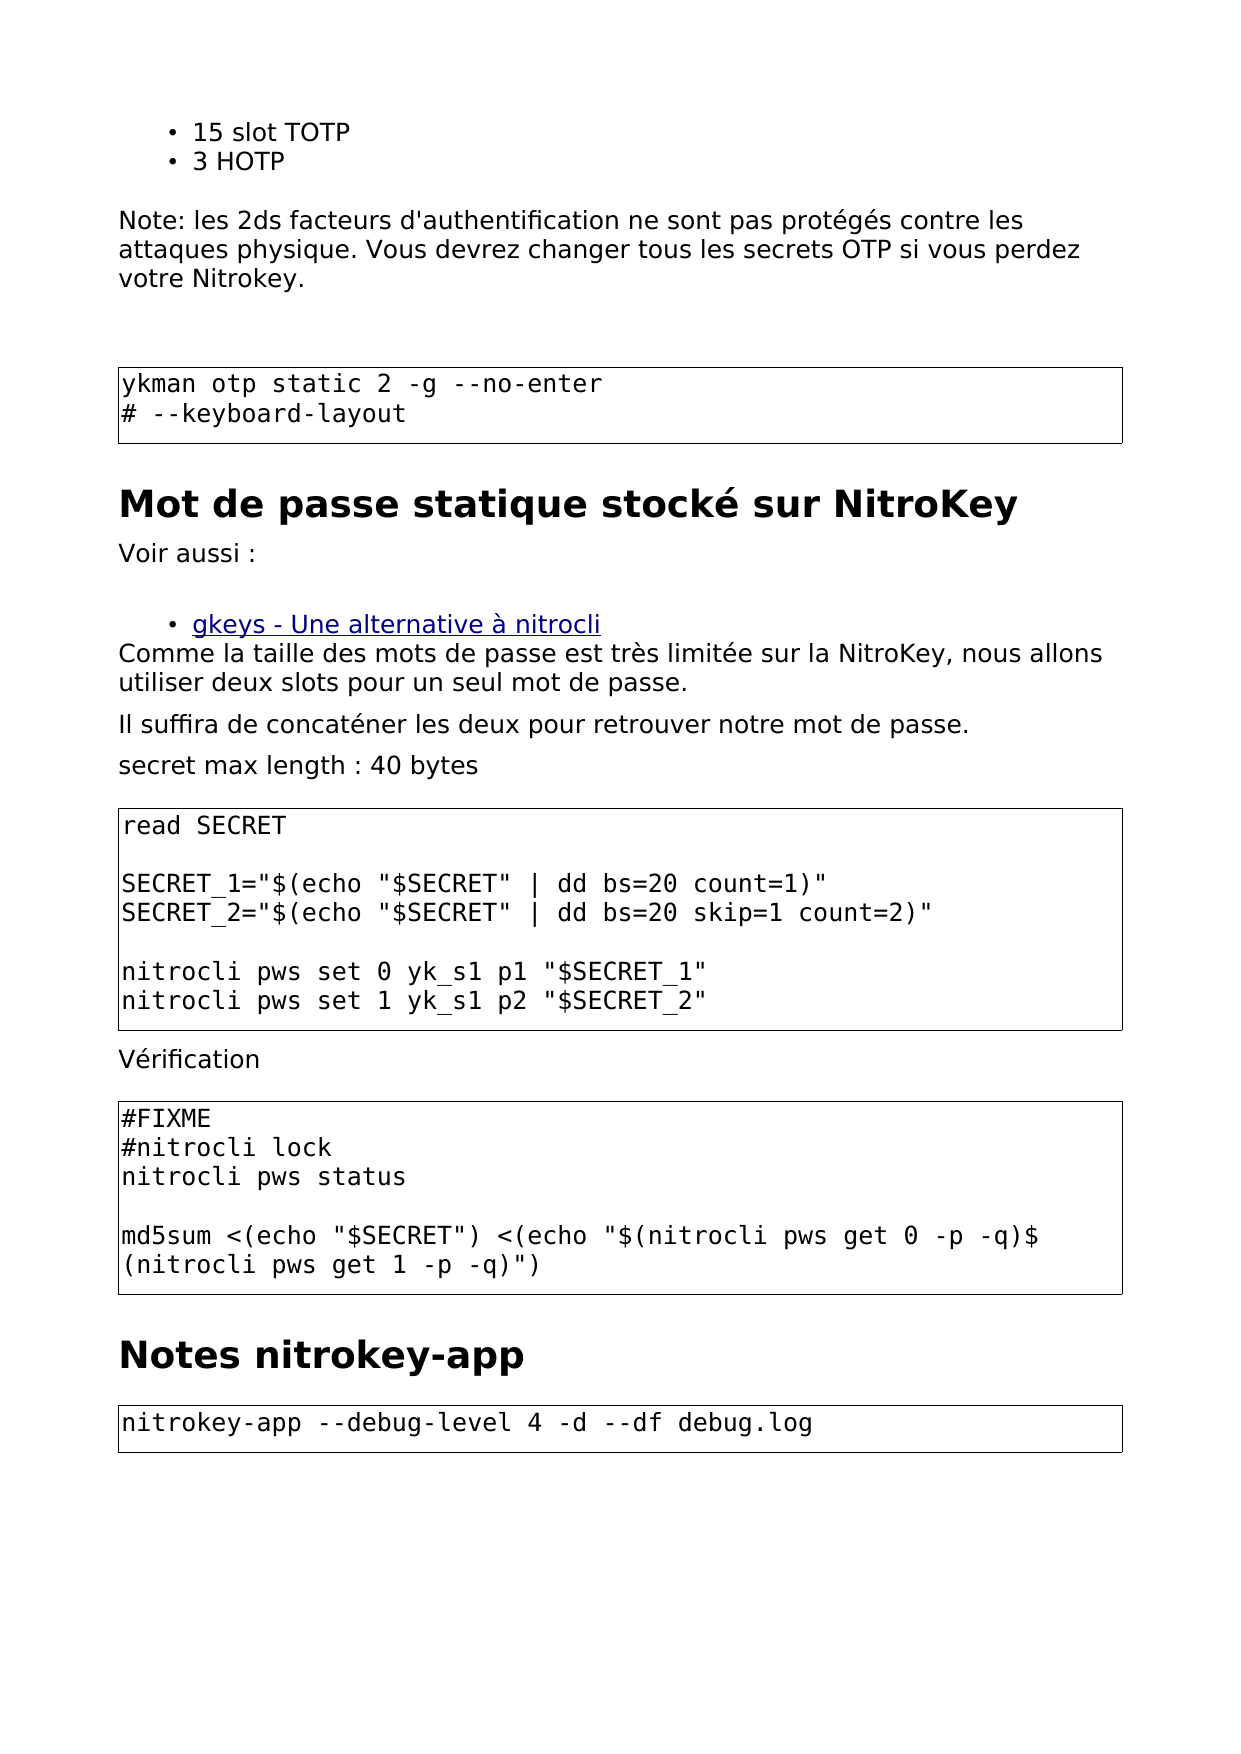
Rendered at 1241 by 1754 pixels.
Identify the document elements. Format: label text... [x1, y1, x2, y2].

text Il suffira de concaténer les deux pour retrouver notre mot de passe. [118, 710, 1122, 739]
table_header ykman otp static 2 -g --no-enter # --keyboard-layout [119, 368, 1122, 443]
text Note: les 2ds facteurs d'authentification ne sont pas protégés contre les attaques physique. Vous devrez changer tous les secrets OTP si vous perdez votre Nitrokey. [118, 206, 1122, 293]
table_header read SECRET SECRET_1="$(echo "$SECRET" | dd bs=20 count=1)" SECRET_2="$(echo "$SECRET" | dd bs=20 skip=1 count=2)" nitrocli pws set 0 yk_s1 p1 "$SECRET_1" nitrocli pws set 1 yk_s1 p2 "$SECRET_2" [119, 809, 1122, 1030]
table_header #FIXME #nitrocli lock nitrocli pws status md5sum <(echo "$SECRET") <(echo "$(nitrocli pws get 0 -p -q)$(nitrocli pws get 1 -p -q)") [119, 1102, 1122, 1294]
list 15 slot TOTP [177, 118, 1122, 147]
text Comme la taille des mots de passe est très limitée sur la NitroKey, nous allons utiliser deux slots pour un seul mot de passe. [118, 639, 1122, 697]
text Vérification [118, 1045, 1122, 1074]
list gkeys - Une alternative à nitrocli [177, 610, 1122, 639]
list 3 HOTP [177, 147, 1122, 176]
text secret max length : 40 bytes [118, 752, 1122, 781]
subtitle Notes nitrokey-app [118, 1334, 1122, 1377]
subtitle Mot de passe statique stocké sur NitroKey [118, 483, 1122, 526]
text Voir aussi : [118, 539, 1122, 568]
table_header nitrokey-app --debug-level 4 -d --df debug.log [119, 1406, 1122, 1452]
